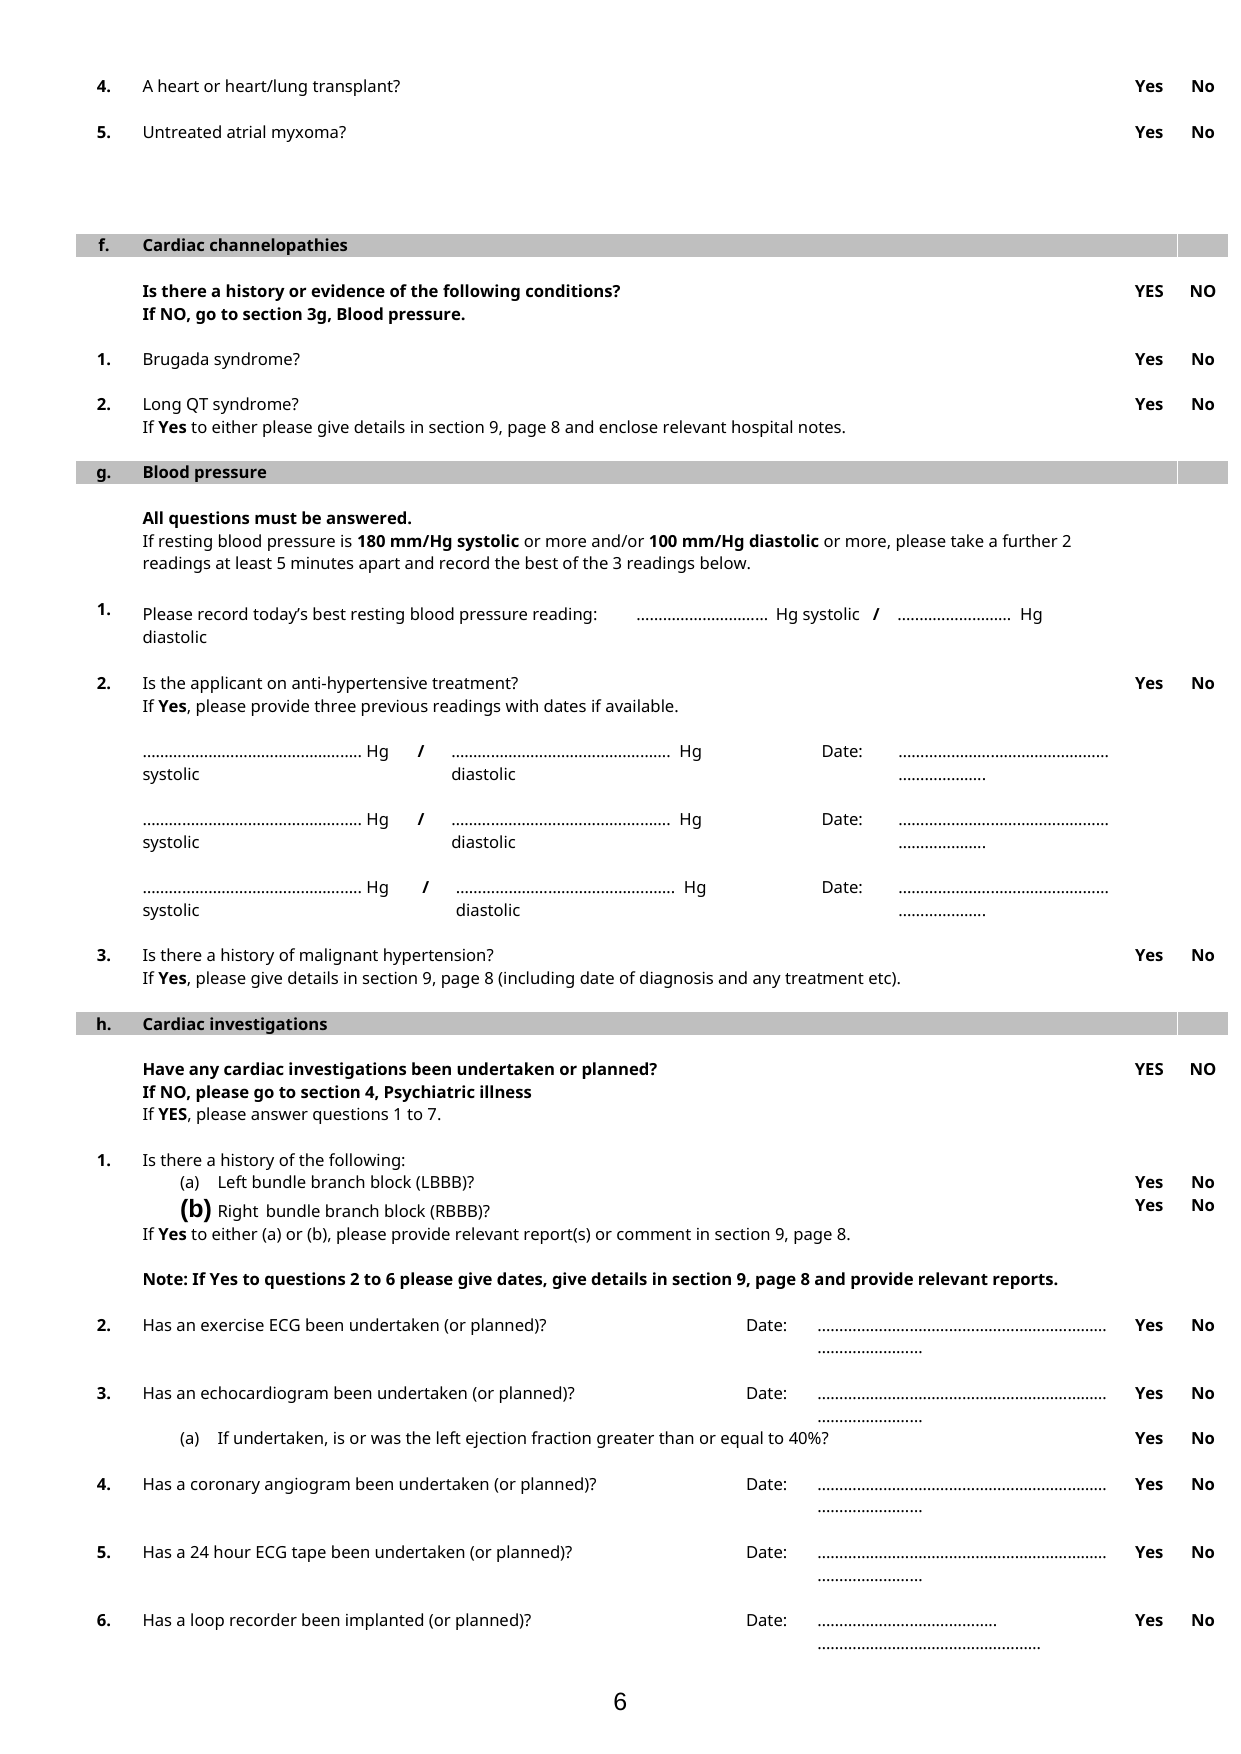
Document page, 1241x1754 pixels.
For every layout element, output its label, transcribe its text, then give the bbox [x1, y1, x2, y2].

table_cell [1120, 649, 1177, 672]
table_cell [1178, 416, 1228, 438]
table_cell No [1178, 1427, 1228, 1450]
table_cell [747, 808, 780, 853]
table_cell [1120, 1126, 1177, 1148]
table_cell [76, 166, 131, 189]
table_cell ………………………………………………………….. [887, 876, 1120, 921]
table_cell [76, 1126, 131, 1148]
table_cell Has a 24 hour ECG tape been undertaken (or planned)? [131, 1541, 730, 1586]
table_cell f. [76, 234, 131, 257]
table_cell [76, 257, 131, 279]
table_cell [76, 143, 131, 166]
table_cell If Yes, please provide three previous readings with dates if available. [131, 694, 1120, 717]
table_cell 2. [76, 393, 131, 416]
table_cell [1120, 416, 1177, 438]
table_cell Yes [1120, 1382, 1177, 1427]
table_cell If NO, go to section 3g, Blood pressure. [131, 302, 1120, 325]
table_cell [76, 1654, 131, 1677]
table_cell 3. [76, 944, 131, 967]
table_cell [1178, 1223, 1228, 1245]
table_cell [1120, 1103, 1177, 1126]
table_cell Blood pressure [131, 461, 1120, 484]
table_cell [1178, 98, 1228, 121]
table_cell [131, 1450, 1120, 1472]
table_cell [1178, 234, 1228, 257]
table_cell Yes [1120, 393, 1177, 416]
table_cell [76, 98, 131, 121]
table_cell No [1178, 1314, 1228, 1359]
table_cell [76, 853, 131, 876]
table_cell Has a coronary angiogram been undertaken (or planned)? [131, 1473, 730, 1518]
table_cell [1178, 717, 1228, 740]
table_cell [76, 1245, 131, 1268]
table_cell [1120, 325, 1177, 348]
table_cell [1120, 257, 1177, 279]
table_cell [1120, 1586, 1177, 1609]
table_cell Note: If Yes to questions 2 to 6 please give dates, give details in section 9, page 8 and provide relevant reports. [131, 1268, 1120, 1291]
table_cell [1178, 649, 1228, 672]
table_cell [131, 1126, 1120, 1148]
table_cell [1120, 484, 1177, 507]
table_cell [1178, 143, 1228, 166]
table_cell Yes [1120, 1427, 1177, 1450]
table_cell Date: [730, 1382, 806, 1427]
table_cell No [1178, 1473, 1228, 1518]
table_cell [1120, 439, 1177, 461]
table_cell [131, 1291, 1120, 1313]
table_cell [76, 484, 131, 507]
table_cell [1120, 189, 1177, 211]
table_cell [131, 1035, 1120, 1058]
table_cell [131, 575, 1120, 597]
table_cell [1120, 529, 1177, 575]
table_cell If Yes, please give details in section 9, page 8 (including date of diagnosis and any treatment etc). [131, 967, 1120, 989]
table_cell [76, 1080, 131, 1103]
table_cell [1120, 717, 1177, 740]
table_cell h. [76, 1012, 131, 1035]
table_cell No [1178, 1382, 1228, 1427]
table_cell [76, 211, 131, 234]
table_cell Yes [1120, 944, 1177, 967]
table_cell [131, 211, 1120, 234]
table_cell Yes [1120, 1473, 1177, 1518]
table_cell [1120, 1080, 1177, 1103]
table_cell [76, 921, 131, 944]
table_cell [1178, 921, 1228, 944]
table_cell [131, 98, 1120, 121]
table_cell [76, 1268, 131, 1291]
table_cell [76, 990, 131, 1012]
table_cell No [1178, 393, 1228, 416]
table_cell [131, 853, 1120, 876]
table_cell [1178, 575, 1228, 597]
table_cell Yes [1120, 75, 1177, 98]
table_cell [1120, 166, 1177, 189]
table_cell ………………………………………….. Hg systolic [131, 740, 406, 785]
table_cell If YES, please answer questions 1 to 7. [131, 1103, 1120, 1126]
table_cell [131, 1359, 1120, 1382]
table_cell Yes [1120, 121, 1177, 143]
table_cell …………………………………….……. Hg diastolic [440, 740, 747, 785]
table_cell [76, 370, 131, 393]
table_cell [131, 439, 1120, 461]
table_cell [76, 694, 131, 717]
table_cell [76, 1103, 131, 1126]
table_cell [1178, 189, 1228, 211]
table_cell [131, 166, 1120, 189]
table_cell If Yes to either please give details in section 9, page 8 and enclose relevant hospital notes. [131, 416, 1120, 438]
table_cell [76, 529, 131, 575]
table_cell 1. [76, 1149, 131, 1171]
table_cell Is there a history or evidence of the following conditions? [131, 280, 1120, 302]
table_cell [76, 1450, 131, 1472]
table_cell [76, 302, 131, 325]
table_cell Date: [780, 740, 887, 785]
table_cell [131, 1586, 1120, 1609]
table_cell / [406, 808, 440, 853]
table_cell [1178, 598, 1228, 649]
table_cell Has an exercise ECG been undertaken (or planned)? [131, 1314, 730, 1359]
table_cell [76, 808, 131, 853]
table_cell Date: [730, 1609, 806, 1654]
table_cell No [1178, 348, 1228, 370]
table_cell No [1178, 944, 1228, 967]
table_cell [1178, 325, 1228, 348]
table_cell …………………………………….……. Hg diastolic [440, 808, 747, 853]
table_cell Please record today’s best resting blood pressure reading: ………………………… Hg systolic / …..………………… Hg diastolic [131, 598, 1120, 649]
table_cell ……………………………………………………………………………… [806, 1473, 1120, 1518]
table_cell [131, 370, 1120, 393]
table_cell [131, 1518, 1120, 1541]
table_cell [131, 143, 1120, 166]
table_cell [1178, 1245, 1228, 1268]
table_cell If undertaken, is or was the left ejection fraction greater than or equal to 40%? [131, 1427, 1120, 1450]
table_cell [1120, 876, 1177, 921]
table_cell Cardiac channelopathies [131, 234, 1120, 257]
table_cell Date: [730, 1473, 806, 1518]
table_cell [1120, 808, 1177, 853]
table_cell [1178, 876, 1228, 921]
table_cell Has an echocardiogram been undertaken (or planned)? [131, 1382, 730, 1427]
table_cell [1120, 598, 1177, 649]
table_cell Is there a history of malignant hypertension? [131, 944, 1120, 967]
table_cell [1120, 1518, 1177, 1541]
table_cell 5. [76, 1541, 131, 1586]
table_cell Cardiac investigations [131, 1012, 1120, 1035]
table_cell [1178, 1450, 1228, 1472]
table_cell [76, 507, 131, 529]
table_cell 5. [76, 121, 131, 143]
table_cell Has a loop recorder been implanted (or planned)? [131, 1609, 730, 1654]
table_cell [1120, 1245, 1177, 1268]
table_cell [76, 1223, 131, 1245]
table_cell 2. [76, 1314, 131, 1359]
table_cell 1. [76, 348, 131, 370]
table_cell ……………………………………………………………………………… [806, 1382, 1120, 1427]
table_cell No [1178, 1194, 1228, 1223]
table_cell [1178, 439, 1228, 461]
table_cell [76, 1586, 131, 1609]
table_cell [131, 785, 1120, 808]
table_cell [1120, 921, 1177, 944]
table_cell [76, 1194, 131, 1223]
table_cell [131, 1245, 1120, 1268]
table_cell Date: [730, 1314, 806, 1359]
table_cell NO [1178, 1058, 1228, 1080]
table_cell [76, 416, 131, 438]
table_cell ……………………………………………………………………………… [806, 1541, 1120, 1586]
table_cell [1178, 967, 1228, 989]
table_cell [1120, 234, 1177, 257]
table_cell [76, 53, 131, 75]
table_cell No [1178, 1609, 1228, 1654]
table_cell ………………………………………………………….. [887, 740, 1120, 785]
table_cell No [1178, 121, 1228, 143]
table_cell [1120, 1654, 1177, 1677]
table_cell If resting blood pressure is 180 mm/Hg systolic or more and/or 100 mm/Hg diastolic or more, please take a further 2 readings at least 5 minutes apart and record the best of the 3 readings below. [131, 529, 1120, 575]
table_cell [1120, 370, 1177, 393]
table_cell [1120, 53, 1177, 75]
table_cell [76, 1359, 131, 1382]
table_cell Date: [780, 876, 887, 921]
table_cell Yes [1120, 1171, 1177, 1194]
table_cell No [1178, 75, 1228, 98]
table_cell 2. [76, 672, 131, 694]
table_cell [1120, 785, 1177, 808]
table_cell [1178, 1012, 1228, 1035]
table_cell [1120, 302, 1177, 325]
table_cell [1178, 1103, 1228, 1126]
table_cell / [406, 740, 440, 785]
table_cell [76, 1291, 131, 1313]
table_cell [1120, 575, 1177, 597]
table_cell 6. [76, 1609, 131, 1654]
table_cell ………………………………………….. Hg systolic [131, 808, 406, 853]
table_cell [1120, 740, 1177, 785]
table_cell ………………………………………………………….. [887, 808, 1120, 853]
table_cell [1178, 166, 1228, 189]
table_cell 3. [76, 1382, 131, 1427]
table_cell [76, 1518, 131, 1541]
table_cell ……………………………………………………………………………… [806, 1314, 1120, 1359]
table_cell [1120, 1149, 1177, 1171]
table_cell [131, 189, 1120, 211]
table_cell [1178, 740, 1228, 785]
table_cell [76, 967, 131, 989]
table_cell [1120, 1291, 1177, 1313]
table_cell ………………………………………….. Hg systolic [131, 876, 411, 921]
table_cell 1. [76, 598, 131, 649]
table_cell If Yes to either (a) or (b), please provide relevant report(s) or comment in section 9, page 8. [131, 1223, 1120, 1245]
table_cell [1120, 1012, 1177, 1035]
table_cell [76, 325, 131, 348]
table_cell Left bundle branch block (LBBB)? [131, 1171, 1120, 1194]
table_cell [1120, 1359, 1177, 1382]
table_cell [1178, 1149, 1228, 1171]
table_cell [747, 876, 780, 921]
table_cell 4. [76, 1473, 131, 1518]
table_cell [1178, 1359, 1228, 1382]
table_cell [1178, 370, 1228, 393]
table_cell [131, 484, 1120, 507]
table_cell [1178, 302, 1228, 325]
table_cell [1178, 1035, 1228, 1058]
table_cell [1178, 53, 1228, 75]
table_cell [76, 717, 131, 740]
table_cell Long QT syndrome? [131, 393, 1120, 416]
table_cell [131, 1654, 1120, 1677]
table_cell Brugada syndrome? [131, 348, 1120, 370]
table_cell Date: [780, 808, 887, 853]
table_cell [76, 1035, 131, 1058]
table_cell [76, 1058, 131, 1080]
table_cell [1178, 257, 1228, 279]
table_cell [1120, 967, 1177, 989]
table_cell [747, 740, 780, 785]
table_cell No [1178, 672, 1228, 694]
table_cell [131, 325, 1120, 348]
table_cell [76, 785, 131, 808]
table_cell Yes [1120, 1314, 1177, 1359]
table_cell [1178, 507, 1228, 529]
table_cell [76, 1427, 131, 1450]
table_cell [1178, 211, 1228, 234]
table_cell [131, 990, 1120, 1012]
table_cell [76, 876, 131, 921]
table_cell [1120, 507, 1177, 529]
table_cell [1178, 529, 1228, 575]
table_cell [1120, 853, 1177, 876]
table_cell [1178, 1126, 1228, 1148]
table_cell [131, 921, 1120, 944]
table_cell [1178, 694, 1228, 717]
table_cell Is there a history of the following: [131, 1149, 1120, 1171]
table_cell All questions must be answered. [131, 507, 1120, 529]
table_cell [1178, 785, 1228, 808]
table_cell [76, 189, 131, 211]
table_cell [1178, 484, 1228, 507]
table_cell If NO, please go to section 4, Psychiatric illness [131, 1080, 1120, 1103]
table_cell [1120, 694, 1177, 717]
table_cell [76, 280, 131, 302]
table_cell [1178, 990, 1228, 1012]
table_cell [76, 575, 131, 597]
table_cell [1120, 461, 1177, 484]
table_cell YES [1120, 280, 1177, 302]
table_cell [1120, 1450, 1177, 1472]
table_cell Untreated atrial myxoma? [131, 121, 1120, 143]
table_cell [131, 717, 1120, 740]
table_cell [1120, 98, 1177, 121]
table_cell [1178, 1080, 1228, 1103]
table_cell Have any cardiac investigations been undertaken or planned? [131, 1058, 1120, 1080]
table_cell [76, 439, 131, 461]
table_cell Yes [1120, 1194, 1177, 1223]
table_cell [1178, 461, 1228, 484]
table_cell g. [76, 461, 131, 484]
table_cell [131, 649, 1120, 672]
table_cell [1178, 1518, 1228, 1541]
table_cell Is the applicant on anti-hypertensive treatment? [131, 672, 1120, 694]
table_cell [1120, 1223, 1177, 1245]
table_cell [131, 257, 1120, 279]
table_cell [1178, 853, 1228, 876]
table_cell YES [1120, 1058, 1177, 1080]
table_cell Yes [1120, 1609, 1177, 1654]
table_cell [76, 1171, 131, 1194]
table_cell [76, 649, 131, 672]
table_cell [1178, 808, 1228, 853]
table_cell [1178, 1654, 1228, 1677]
table_cell Yes [1120, 1541, 1177, 1586]
table_cell Date: [730, 1541, 806, 1586]
table_cell Yes [1120, 672, 1177, 694]
table_cell [1120, 143, 1177, 166]
table_cell [1178, 1291, 1228, 1313]
table_cell …………………………………..…………………………………………… [806, 1609, 1120, 1654]
table_cell [1120, 211, 1177, 234]
table_cell Right bundle branch block (RBBB)? [131, 1194, 1120, 1223]
table_cell [1178, 1586, 1228, 1609]
table_cell / [411, 876, 444, 921]
table_cell …………………………………….……. Hg diastolic [444, 876, 747, 921]
table_cell [131, 53, 1120, 75]
table_cell Yes [1120, 348, 1177, 370]
table_cell 4. [76, 75, 131, 98]
table_cell [1120, 990, 1177, 1012]
table_cell [1120, 1268, 1177, 1291]
table_cell No [1178, 1171, 1228, 1194]
table_cell [1178, 1268, 1228, 1291]
table_cell No [1178, 1541, 1228, 1586]
table_cell [76, 740, 131, 785]
table_cell A heart or heart/lung transplant? [131, 75, 1120, 98]
table_cell [1120, 1035, 1177, 1058]
table_cell NO [1178, 280, 1228, 302]
